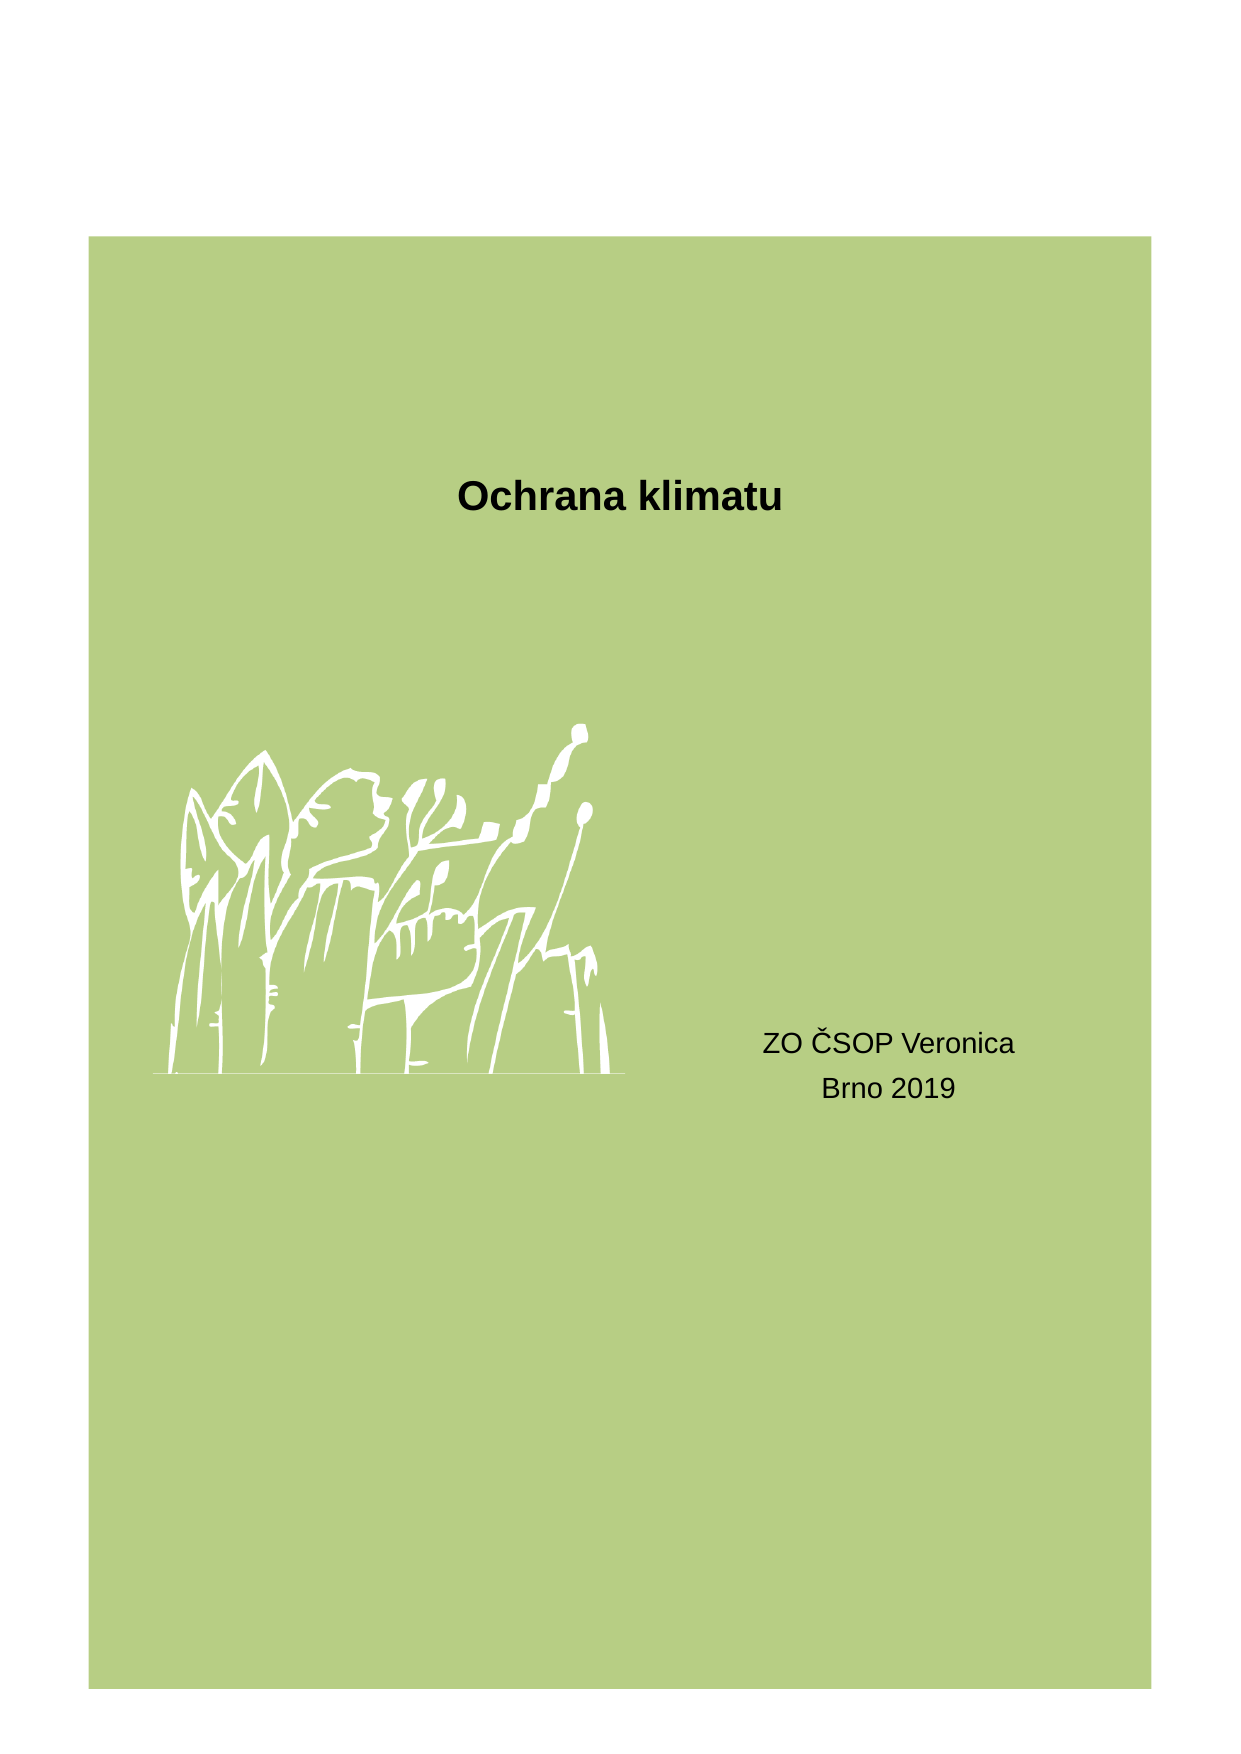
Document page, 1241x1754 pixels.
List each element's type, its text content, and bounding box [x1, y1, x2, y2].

picture [152, 707, 626, 1074]
subtitle Ochrana klimatu [148, 471, 1093, 519]
text [88, 1026, 152, 1059]
text Brno 2019 [88, 1071, 1152, 1105]
text ZO ČSOP Veronica [626, 1026, 1152, 1059]
